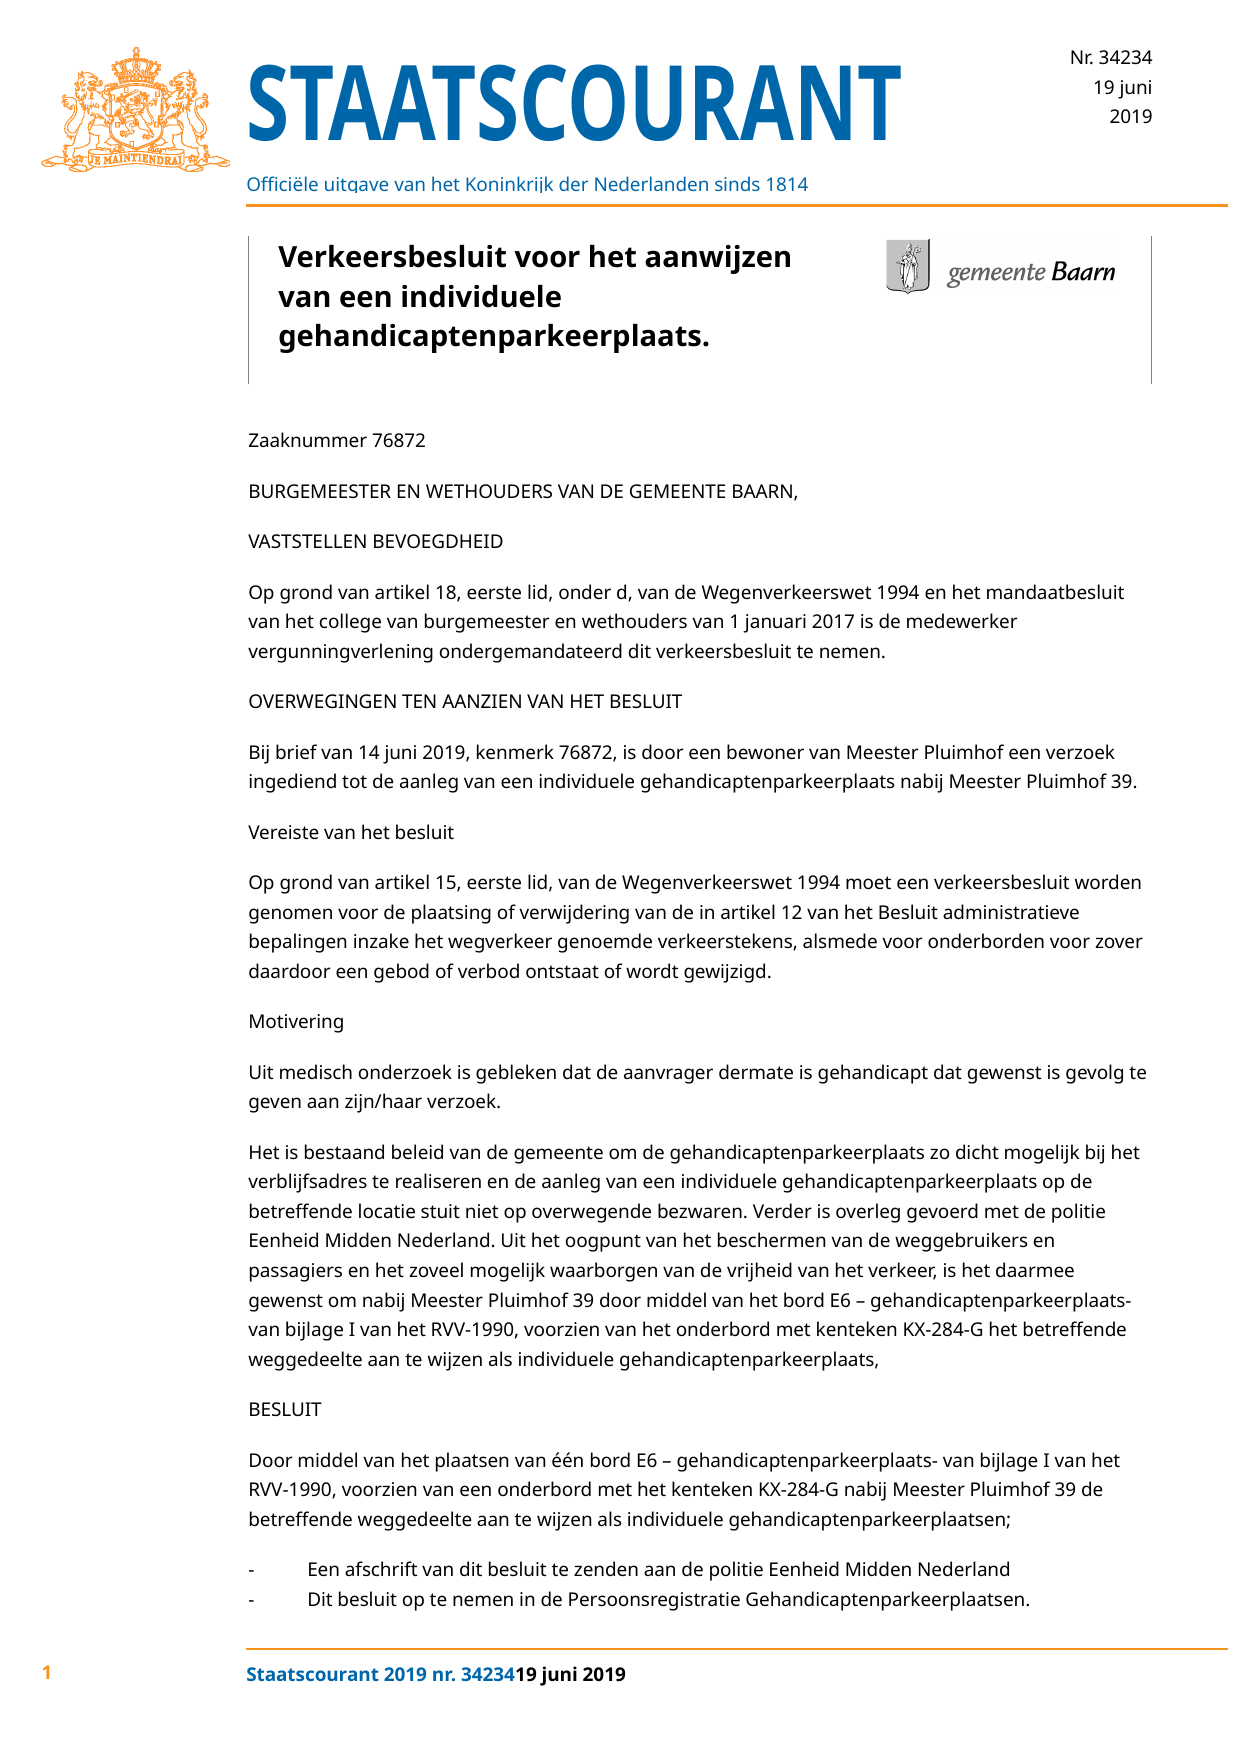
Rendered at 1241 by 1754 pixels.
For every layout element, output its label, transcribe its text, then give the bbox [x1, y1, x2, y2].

picture [41, 47, 231, 172]
list Dit besluit op te nemen in de Persoonsregistratie Gehandicaptenparkeerplaatsen. [248, 1586, 1152, 1612]
text OVERWEGINGEN TEN AANZIEN VAN HET BESLUIT [248, 688, 1152, 714]
text Het is bestaand beleid van de gemeente om de gehandicaptenparkeerplaats zo dicht mogelijk bij het verblijfsadres te realiseren en de aanleg van een individuele gehandicaptenparkeerplaats op de betreffende locatie stuit niet op overwegende bezwaren. Verder is overleg gevoerd met de politie Eenheid Midden Nederland. Uit het oogpunt van het beschermen van de weggebruikers en passagiers en het zoveel mogelijk waarborgen van de vrijheid van het verkeer, is het daarmee gewenst om nabij Meester Pluimhof 39 door middel van het bord E6 – gehandicaptenparkeerplaats- van bijlage I van het RVV-1990, voorzien van het onderbord met kenteken KX-284-G het betreffende weggedeelte aan te wijzen als individuele gehandicaptenparkeerplaats, [248, 1139, 1152, 1372]
text Uit medisch onderzoek is gebleken dat de aanvrager dermate is gehandicapt dat gewenst is gevolg te geven aan zijn/haar verzoek. [248, 1059, 1152, 1114]
picture [882, 236, 1119, 296]
text Door middel van het plaatsen van één bord E6 – gehandicaptenparkeerplaats- van bijlage I van het RVV-1990, voorzien van een onderbord met het kenteken KX-284-G nabij Meester Pluimhof 39 de betreffende weggedeelte aan te wijzen als individuele gehandicaptenparkeerplaatsen; [248, 1447, 1152, 1532]
text BESLUIT [248, 1396, 1152, 1422]
text Vereiste van het besluit [248, 819, 1152, 844]
list Een afschrift van dit besluit te zenden aan de politie Eenheid Midden Nederland [248, 1556, 1152, 1582]
text Op grond van artikel 15, eerste lid, van de Wegenverkeerswet 1994 moet een verkeersbesluit worden genomen voor de plaatsing of verwijdering van de in artikel 12 van het Besluit administratieve bepalingen inzake het wegverkeer genoemde verkeerstekens, alsmede voor onderborden voor zover daardoor een gebod of verbod ontstaat of wordt gewijzigd. [248, 869, 1152, 984]
table_header [850, 236, 1151, 384]
text BURGEMEESTER EN WETHOUDERS VAN DE GEMEENTE BAARN, [248, 478, 1152, 504]
text Motivering [248, 1008, 1152, 1034]
table_header Verkeersbesluit voor het aanwijzen van een individuele gehandicaptenparkeerplaats. [249, 236, 850, 384]
text Op grond van artikel 18, eerste lid, onder d, van de Wegenverkeerswet 1994 en het mandaatbesluit van het college van burgemeester en wethouders van 1 januari 2017 is de medewerker vergunningverlening ondergemandateerd dit verkeersbesluit te nemen. [248, 579, 1152, 664]
text VASTSTELLEN BEVOEGDHEID [248, 528, 1152, 554]
text Zaaknummer 76872 [248, 428, 1152, 453]
text Bij brief van 14 juni 2019, kenmerk 76872, is door een bewoner van Meester Pluimhof een verzoek ingediend tot de aanleg van een individuele gehandicaptenparkeerplaats nabij Meester Pluimhof 39. [248, 739, 1152, 794]
